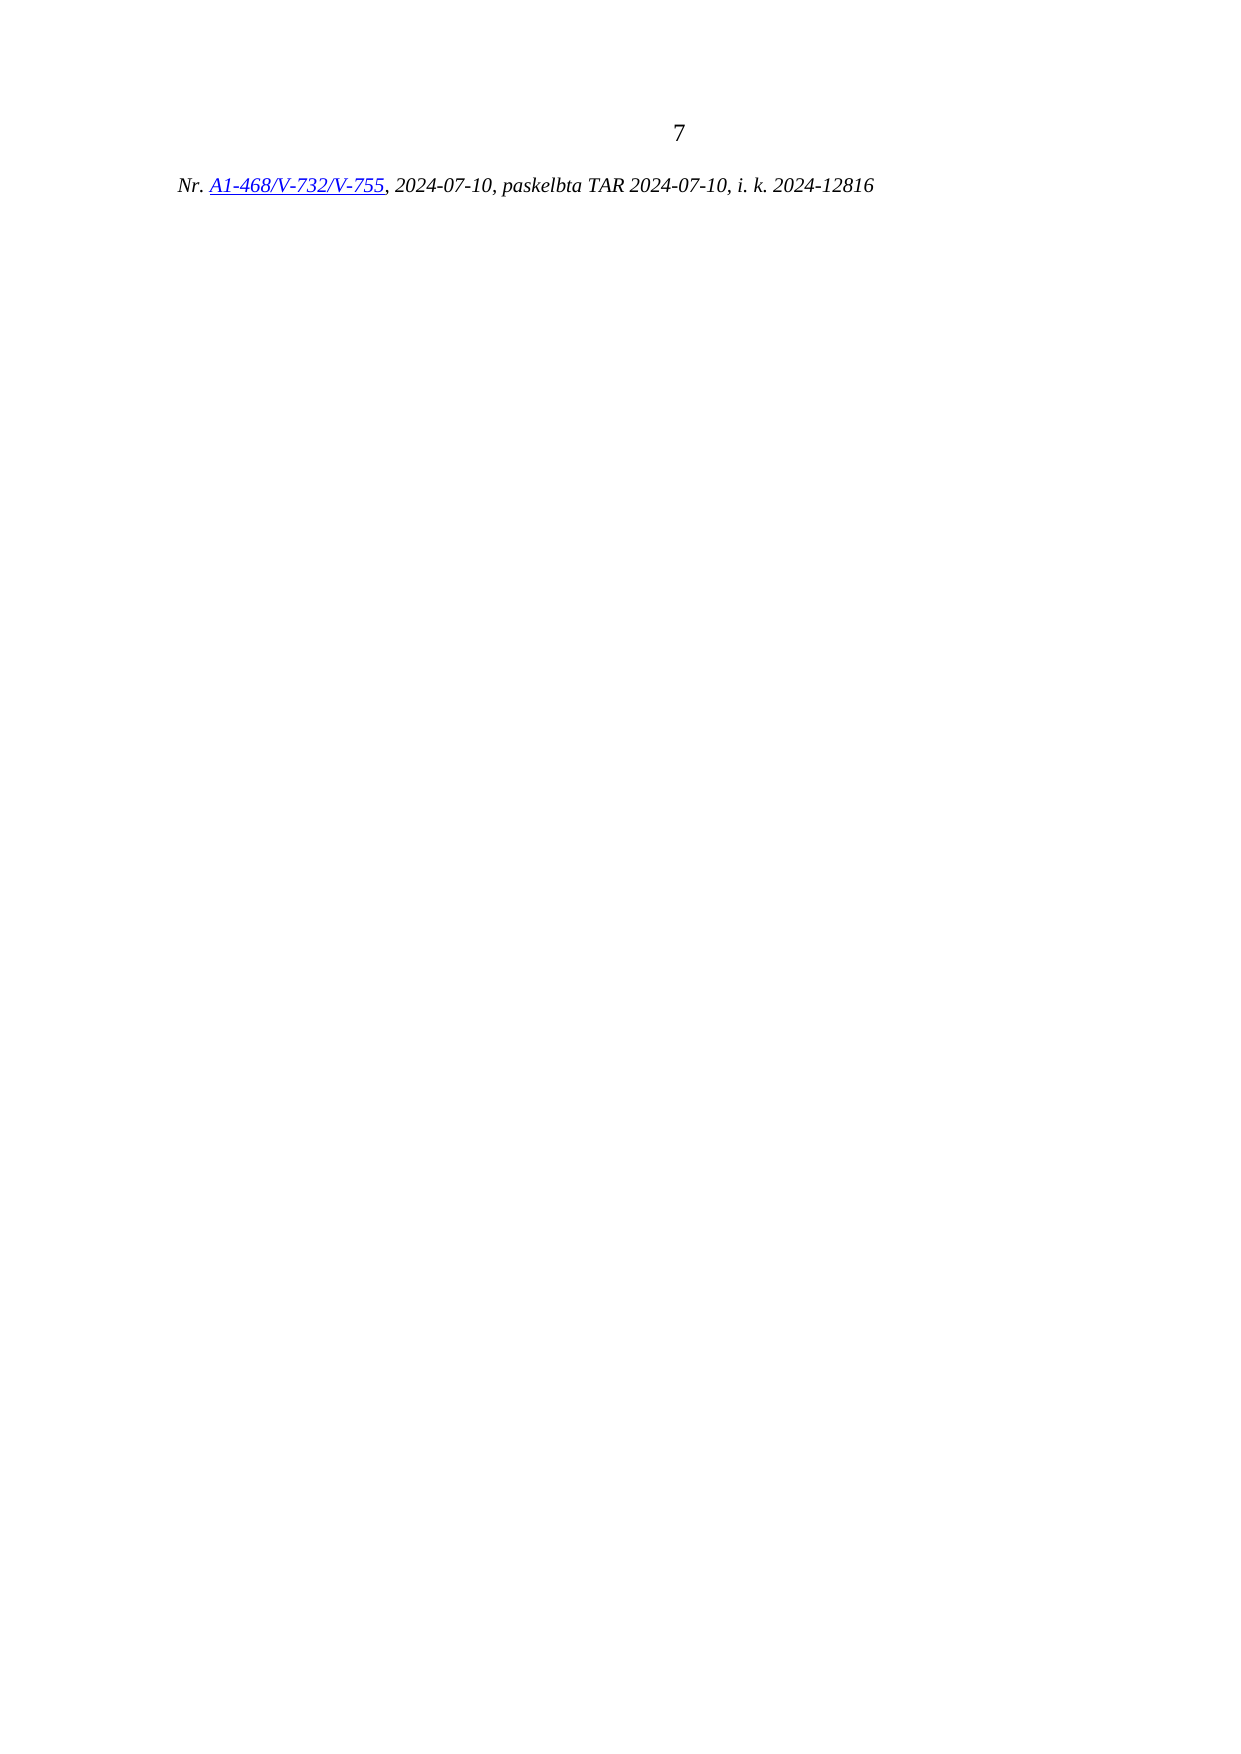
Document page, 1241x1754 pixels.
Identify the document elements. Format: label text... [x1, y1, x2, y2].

text Nr. A1-468/V-732/V-755, 2024-07-10, paskelbta TAR 2024-07-10, i. k. 2024-12816 [177, 173, 1181, 197]
